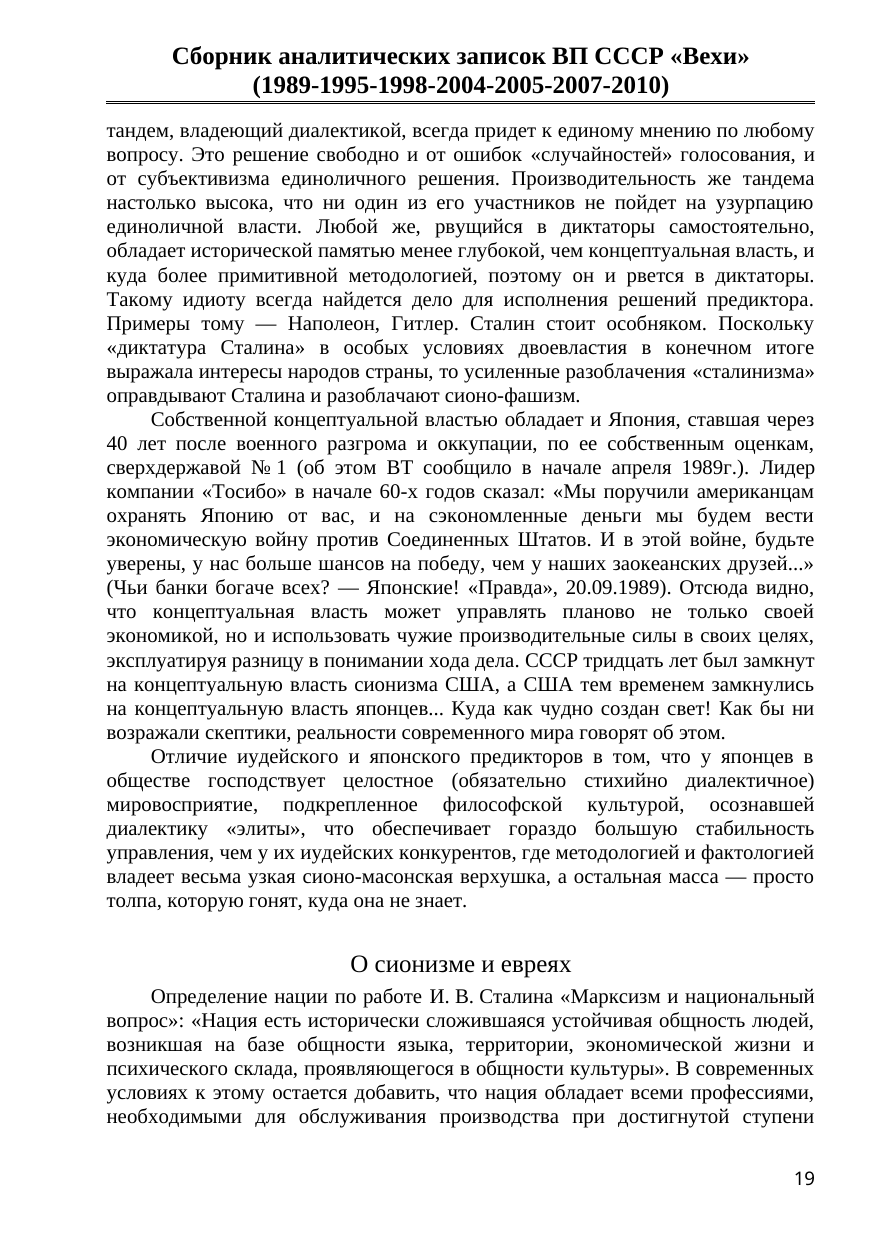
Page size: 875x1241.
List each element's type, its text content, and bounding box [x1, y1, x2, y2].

text Определение нации по работе И. В. Сталина «Марксизм и национальный вопрос»: «Нация есть исторически сложившаяся устойчивая общность людей, возникшая на базе общности языка, территории, экономической жизни и психического склада, проявляющегося в общности культуры». В современных условиях к этому остается добавить, что нация обладает всеми профессиями, необходимыми для обслуживания производства при достигнутой ступени [106, 984, 815, 1128]
text Собственной концептуальной властью обладает и Япония, ставшая через 40 лет после военного разгрома и оккупации, по ее собственным оценкам, сверхдержавой № 1 (об этом ВТ сообщило в начале апреля 1989г.). Лидер компании «Тосибо» в начале 60-х годов сказал: «Мы поручили американцам охранять Японию от вас, и на сэкономленные деньги мы будем вести экономическую войну против Соединенных Штатов. И в этой войне, будьте уверены, у нас больше шансов на победу, чем у наших заокеанских друзей...» (Чьи банки богаче всех? — Японские! «Правда», 20.09.1989). Отсюда видно, что концептуальная власть может управлять планово не только своей экономикой, но и использовать чужие производительные силы в своих целях, эксплуатируя разницу в понимании хода дела. СССР тридцать лет был замкнут на концептуальную власть сионизма США, а США тем временем замкнулись на концептуальную власть японцев... Куда как чудно создан свет! Как бы ни возражали скептики, реальности современного мира говорят об этом. [106, 407, 815, 744]
text тандем, владеющий диалектикой, всегда придет к единому мнению по любому вопросу. Это решение свободно и от ошибок «случайностей» голосования, и от субъективизма единоличного решения. Производительность же тандема настолько высока, что ни один из его участников не пойдет на узурпацию единоличной власти. Любой же, рвущийся в диктаторы самостоятельно, обладает исторической памятью менее глубокой, чем концептуальная власть, и куда более примитивной методологией, поэтому он и рвется в диктаторы. Такому идиоту всегда найдется дело для исполнения решений предиктора. Примеры тому — Наполеон, Гитлер. Сталин стоит особняком. Поскольку «диктатура Сталина» в особых условиях двоевластия в конечном итоге выражала интересы народов страны, то усиленные разоблачения «сталинизма» оправдывают Сталина и разоблачают сионо-фашизм. [106, 118, 815, 407]
text Отличие иудейского и японского предикторов в том, что у японцев в обществе господствует целостное (обязательно стихийно диалектичное) мировосприятие, подкрепленное философской культурой, осознавшей диалектику «элиты», что обеспечивает гораздо большую стабильность управления, чем у их иудейских конкурентов, где методологией и фактологией владеет весьма узкая сионо-масонская верхушка, а остальная масса — просто толпа, которую гонят, куда она не знает. [106, 744, 815, 912]
subtitle О сионизме и евреях [106, 949, 815, 977]
